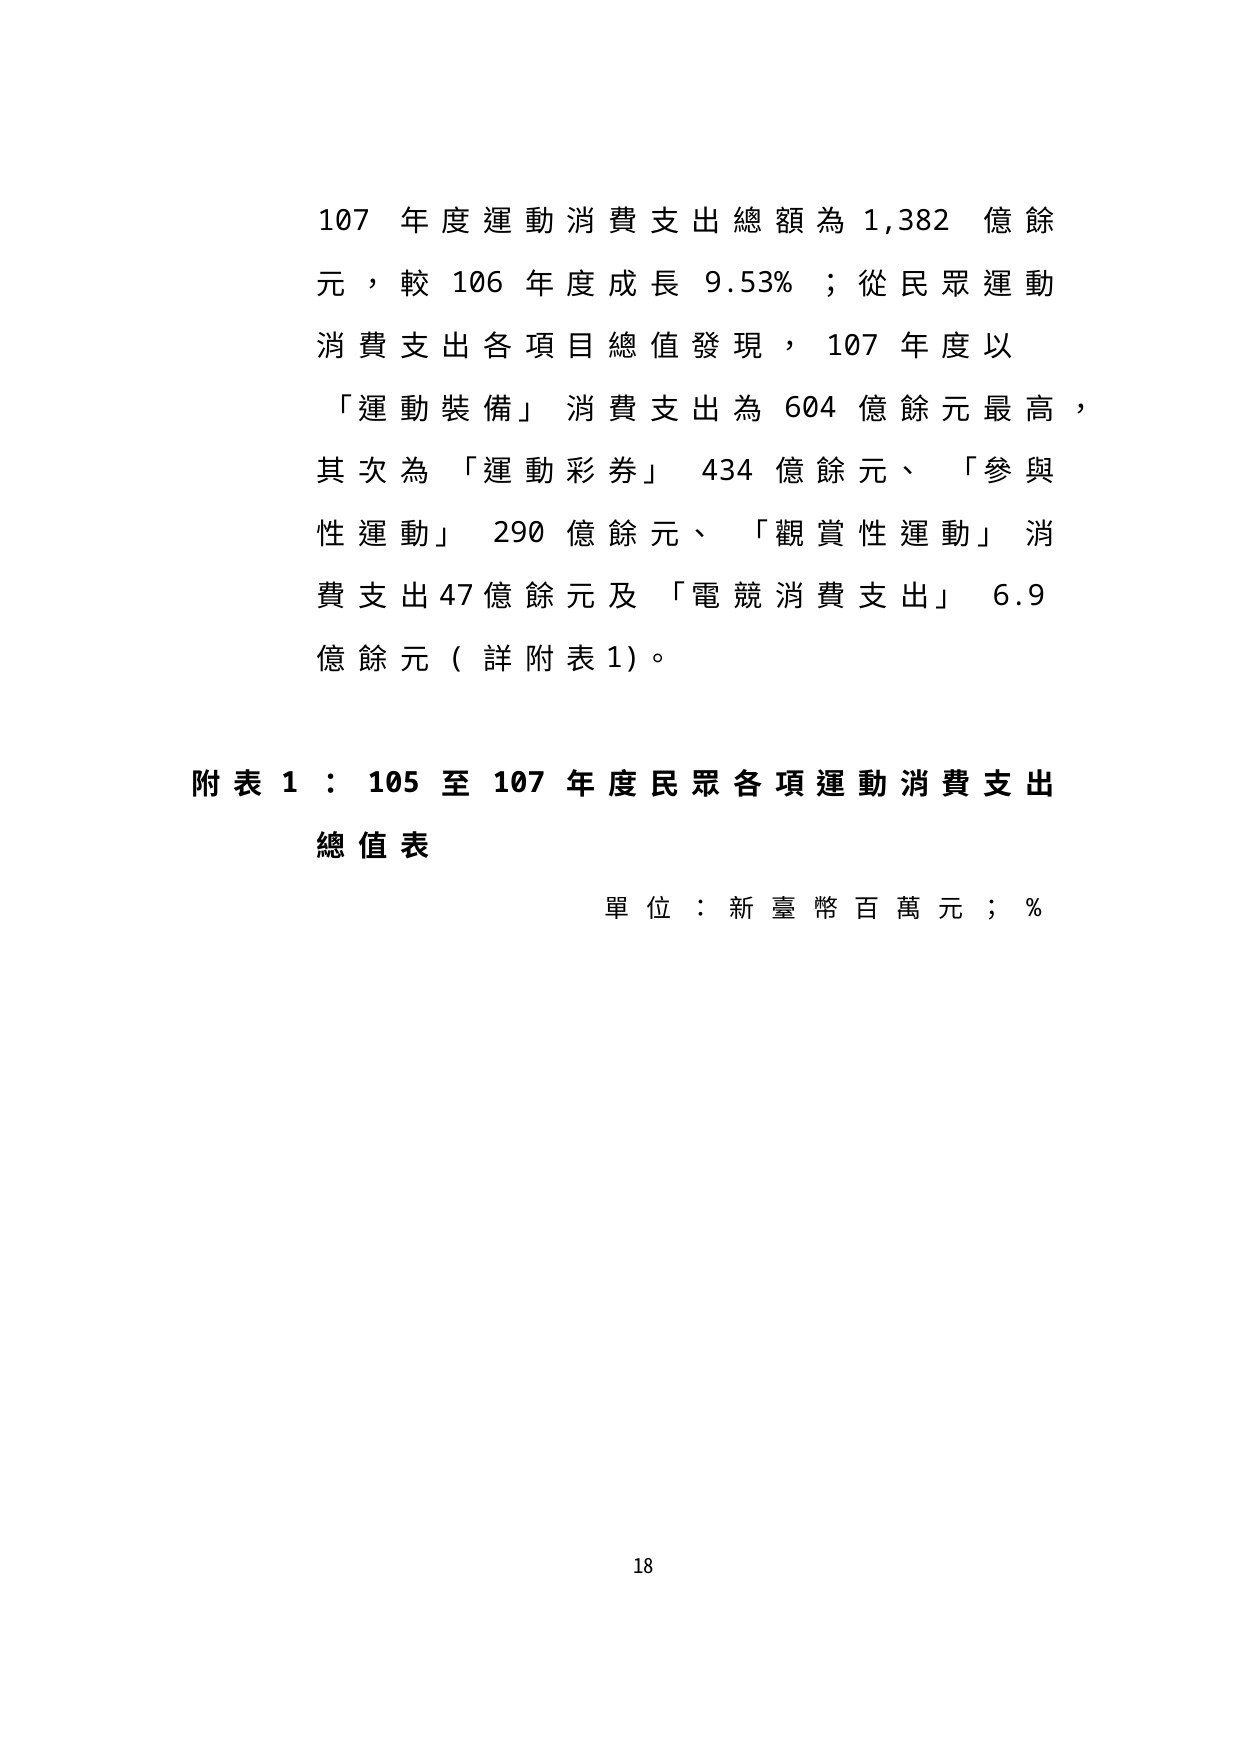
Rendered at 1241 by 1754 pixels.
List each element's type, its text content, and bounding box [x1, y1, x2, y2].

text 依據108年6月公布之「107年度我國民眾運動消費支出調查」報告，我國民眾107 年度運動消費支出總額為1,382 億餘元，較106年度成長9.53%；從民眾運動消費支出各項目總值發現，107年度以「運動裝備」消費支出為604億餘元最高，其次為「運動彩券」434億餘元、「參與性運動」290億餘元、「觀賞性運動」消費支出47億餘元及「電競消費支出」6.9億餘元(詳附表1)。 [274, 177, 1060, 677]
text 附表1：105至107年度民眾各項運動消費支出總值表 [185, 740, 1060, 865]
text 單位：新臺幣百萬元；% [185, 865, 1054, 927]
